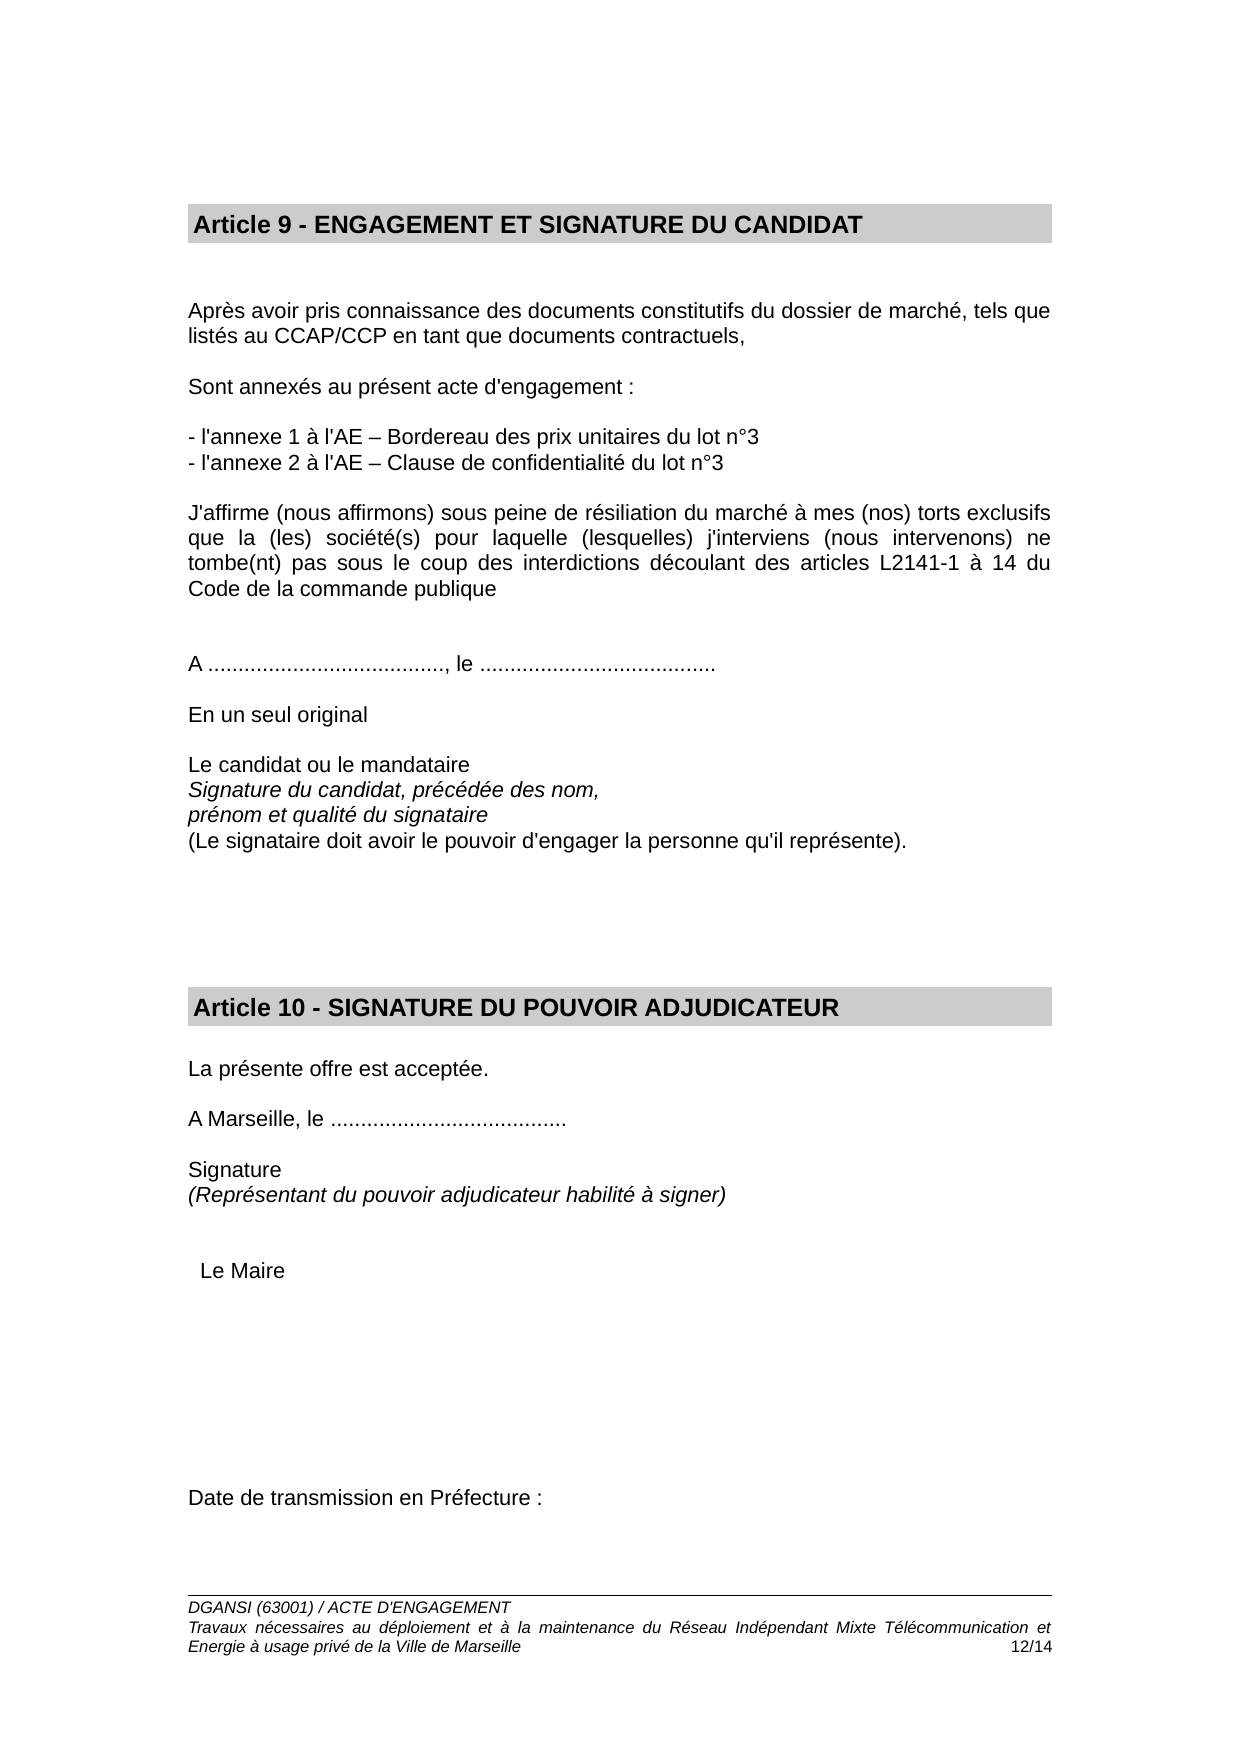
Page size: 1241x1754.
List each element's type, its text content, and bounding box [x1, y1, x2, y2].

text A ......................................., le ....................................... [188, 651, 1052, 676]
text Sont annexés au présent acte d'engagement : [188, 374, 1052, 399]
text J'affirme (nous affirmons) sous peine de résiliation du marché à mes (nos) torts exclusifs que la (les) société(s) pour laquelle (lesquelles) j'interviens (nous intervenons) ne tombe(nt) pas sous le coup des interdictions découlant des articles L2141-1 à 14 du Code de la commande publique [188, 500, 1052, 601]
text - l'annexe 2 à l'AE – Clause de confidentialité du lot n°3 [188, 449, 1052, 475]
text A Marseille, le ....................................... [188, 1106, 1052, 1132]
subtitle SIGNATURE DU POUVOIR ADJUDICATEUR [190, 990, 1050, 1024]
text Le candidat ou le mandataire [188, 752, 1052, 777]
text (Le signataire doit avoir le pouvoir d'engager la personne qu'il représente). [188, 828, 1052, 853]
text Signature [188, 1157, 1052, 1182]
text Après avoir pris connaissance des documents constitutifs du dossier de marché, tels que listés au CCAP/CCP en tant que documents contractuels, [188, 298, 1052, 349]
text - l'annexe 1 à l'AE – Bordereau des prix unitaires du lot n°3 [188, 424, 1052, 449]
subtitle ENGAGEMENT ET SIGNATURE DU CANDIDAT [190, 207, 1050, 241]
text La présente offre est acceptée. [188, 1056, 1052, 1081]
text En un seul original [188, 702, 1052, 727]
text Le Maire [188, 1258, 1052, 1283]
text (Représentant du pouvoir adjudicateur habilité à signer) [188, 1182, 1052, 1207]
text prénom et qualité du signataire [188, 802, 1052, 828]
text Date de transmission en Préfecture : [188, 1484, 1052, 1510]
text Signature du candidat, précédée des nom, [188, 777, 1052, 802]
